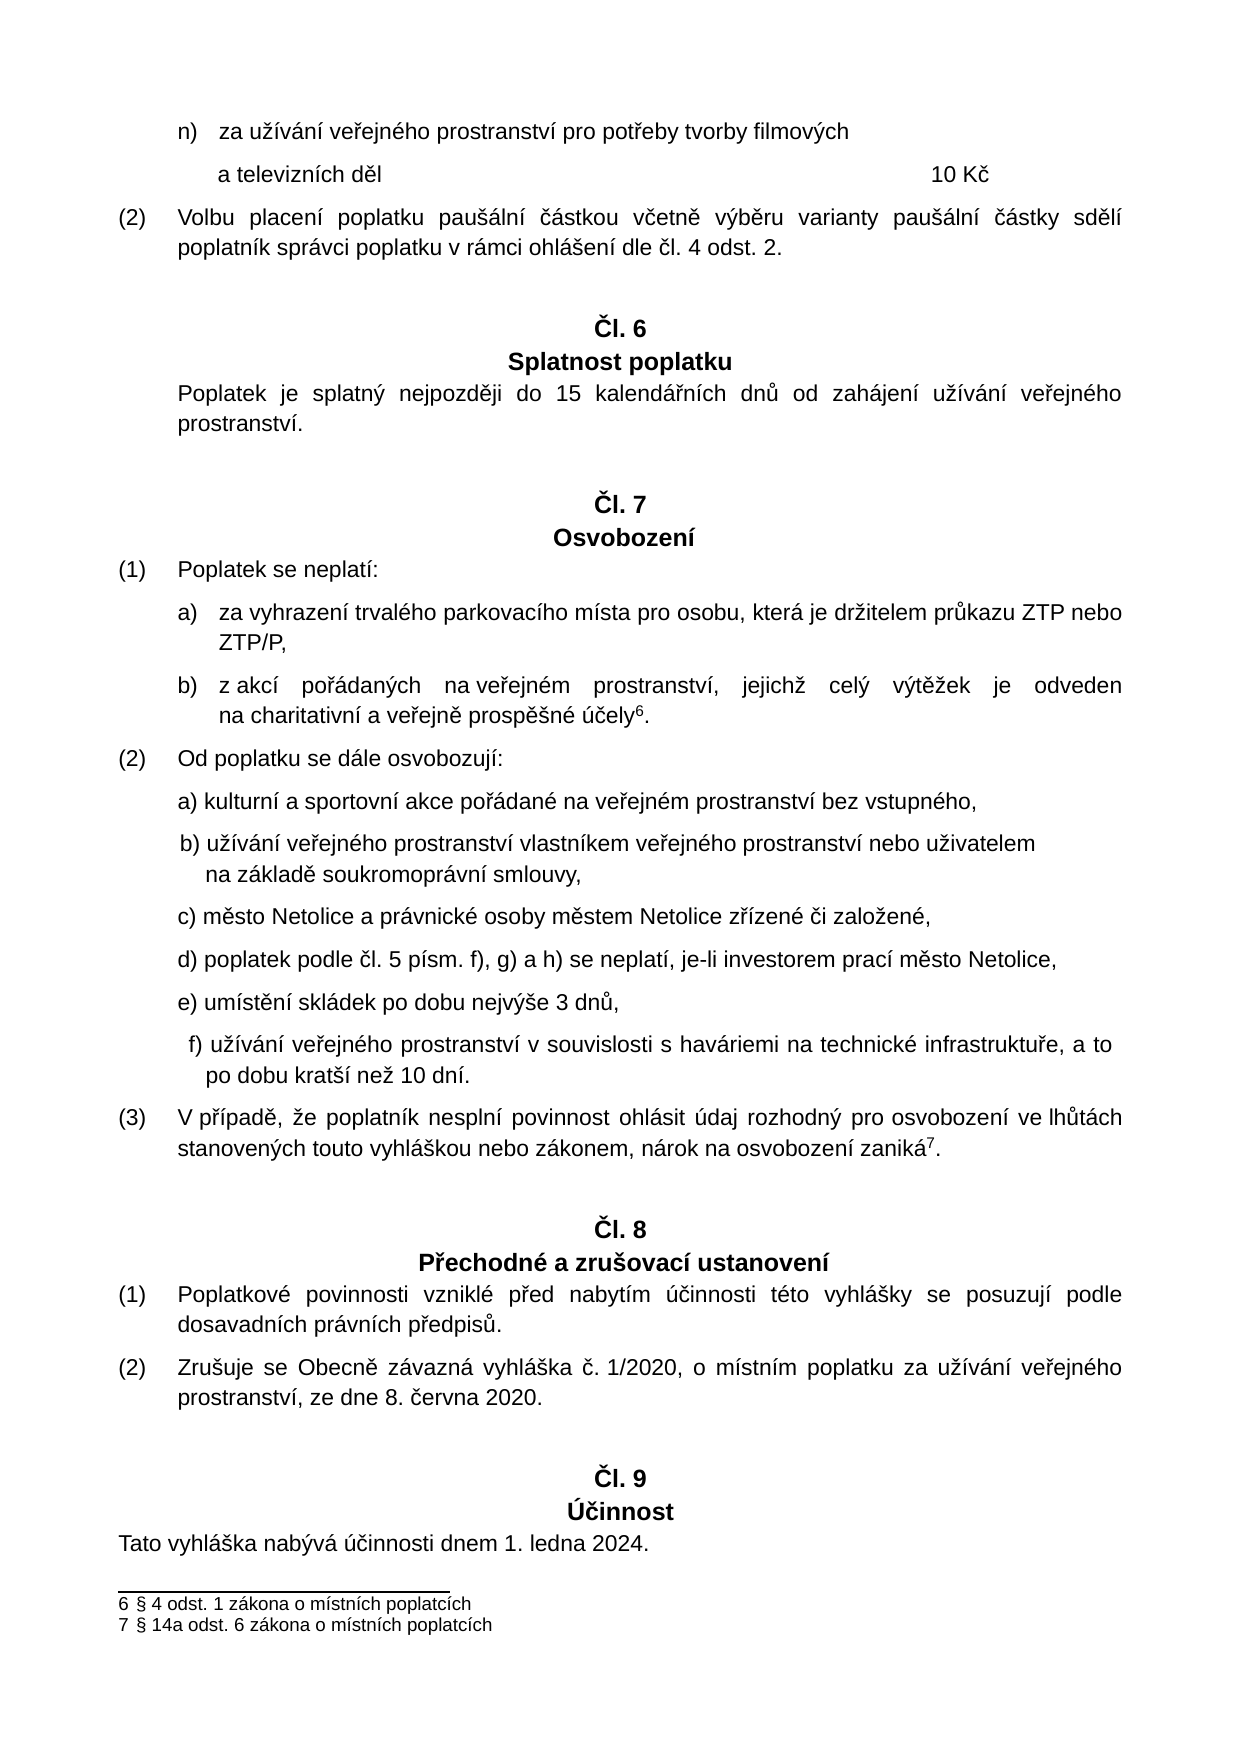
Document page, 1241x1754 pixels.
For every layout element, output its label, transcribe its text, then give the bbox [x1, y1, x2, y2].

subtitle Čl. 8 Přechodné a zrušovací ustanovení [118, 1215, 1122, 1277]
list § 4 odst. 1 zákona o místních poplatcích [118, 1592, 1122, 1614]
text Poplatek je splatný nejpozději do 15 kalendářních dnů od zahájení užívání veřejného prostranství. [177, 380, 1122, 437]
text a televizních děl 10 Kč [118, 161, 1122, 187]
text a) kulturní a sportovní akce pořádané na veřejném prostranství bez vstupného, [118, 788, 1122, 814]
text f) užívání veřejného prostranství v souvislosti s haváriemi na technické infrastruktuře, a to po dobu kratší než 10 dní. [118, 1031, 1122, 1088]
list Zrušuje se Obecně závazná vyhláška č. 1/2020, o místním poplatku za užívání veřejného prostranství, ze dne 8. června 2020. [118, 1354, 1122, 1410]
list za užívání veřejného prostranství pro potřeby tvorby filmových [177, 118, 1122, 144]
list § 14a odst. 6 zákona o místních poplatcích [118, 1614, 1122, 1635]
text e) umístění skládek po dobu nejvýše 3 dnů, [118, 989, 1122, 1015]
subtitle Čl. 9 Účinnost [118, 1464, 1122, 1526]
subtitle Čl. 6 Splatnost poplatku [118, 314, 1122, 376]
list za vyhrazení trvalého parkovacího místa pro osobu, která je držitelem průkazu ZTP nebo ZTP/P, [177, 599, 1122, 656]
list V případě, že poplatník nesplní povinnost ohlásit údaj rozhodný pro osvobození ve lhůtách stanovených touto vyhláškou nebo zákonem, nárok na osvobození zaniká. [118, 1104, 1122, 1161]
list Poplatkové povinnosti vzniklé před nabytím účinnosti této vyhlášky se posuzují podle dosavadních právních předpisů. [118, 1281, 1122, 1337]
text d) poplatek podle čl. 5 písm. f), g) a h) se neplatí, je-li investorem prací město Netolice, [118, 946, 1122, 972]
list Volbu placení poplatku paušální částkou včetně výběru varianty paušální částky sdělí poplatník správci poplatku v rámci ohlášení dle čl. 4 odst. 2. [118, 203, 1122, 260]
text b) užívání veřejného prostranství vlastníkem veřejného prostranství nebo uživatelem na základě soukromoprávní smlouvy, [118, 830, 1122, 887]
text Tato vyhláška nabývá účinnosti dnem 1. ledna 2024. [118, 1530, 1122, 1557]
subtitle Čl. 7 Osvobození [118, 490, 1122, 552]
list z akcí pořádaných na veřejném prostranství, jejichž celý výtěžek je odveden na charitativní a veřejně prospěšné účely. [177, 672, 1122, 729]
list Poplatek se neplatí: [118, 556, 1122, 583]
list Od poplatku se dále osvobozují: [118, 745, 1122, 771]
text c) město Netolice a právnické osoby městem Netolice zřízené či založené, [118, 903, 1122, 930]
